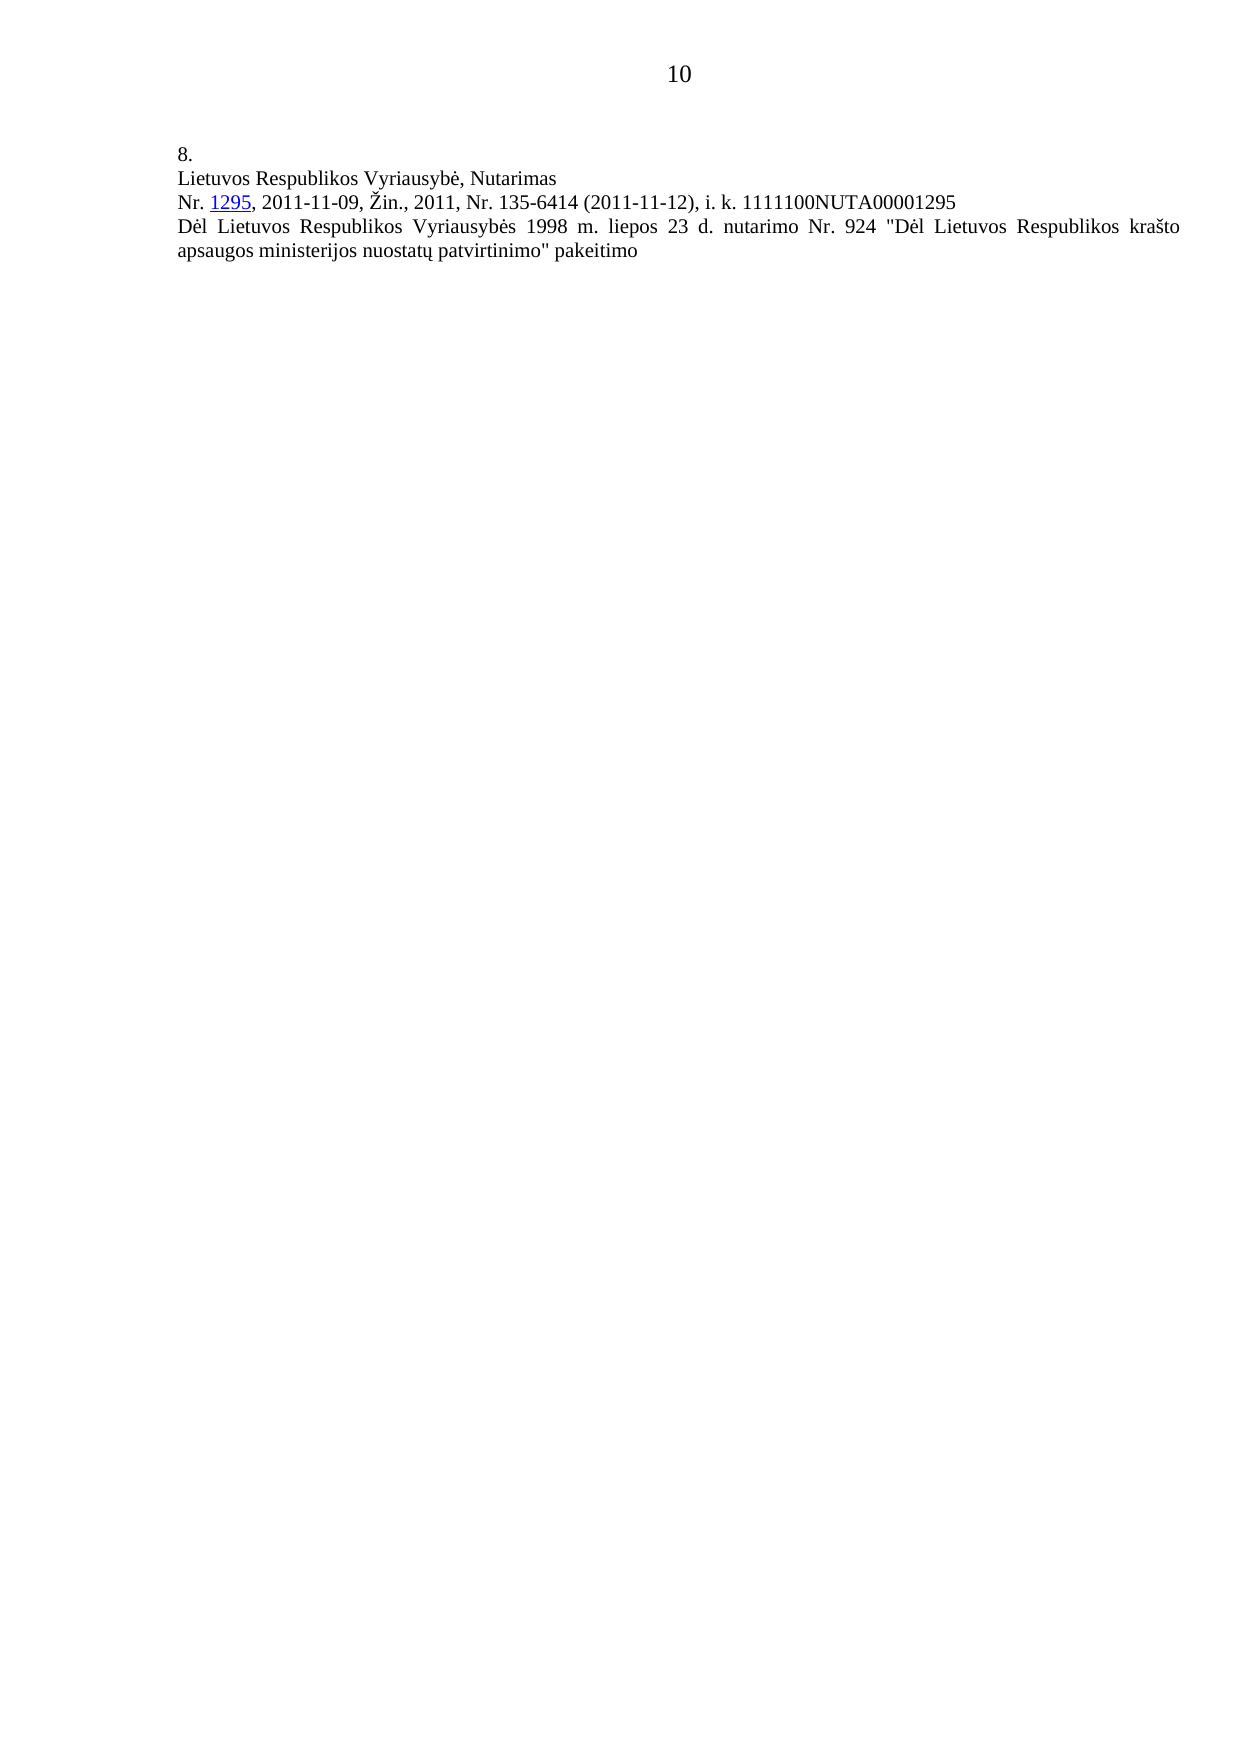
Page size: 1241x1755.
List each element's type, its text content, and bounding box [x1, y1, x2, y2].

text Lietuvos Respublikos Vyriausybė, Nutarimas [177, 166, 1181, 190]
text Dėl Lietuvos Respublikos Vyriausybės 1998 m. liepos 23 d. nutarimo Nr. 924 "Dėl Lietuvos Respublikos krašto apsaugos ministerijos nuostatų patvirtinimo" pakeitimo [177, 214, 1181, 262]
text 8. [177, 142, 1181, 166]
text Nr. 1295, 2011-11-09, Žin., 2011, Nr. 135-6414 (2011-11-12), i. k. 1111100NUTA00001295 [177, 190, 1181, 214]
